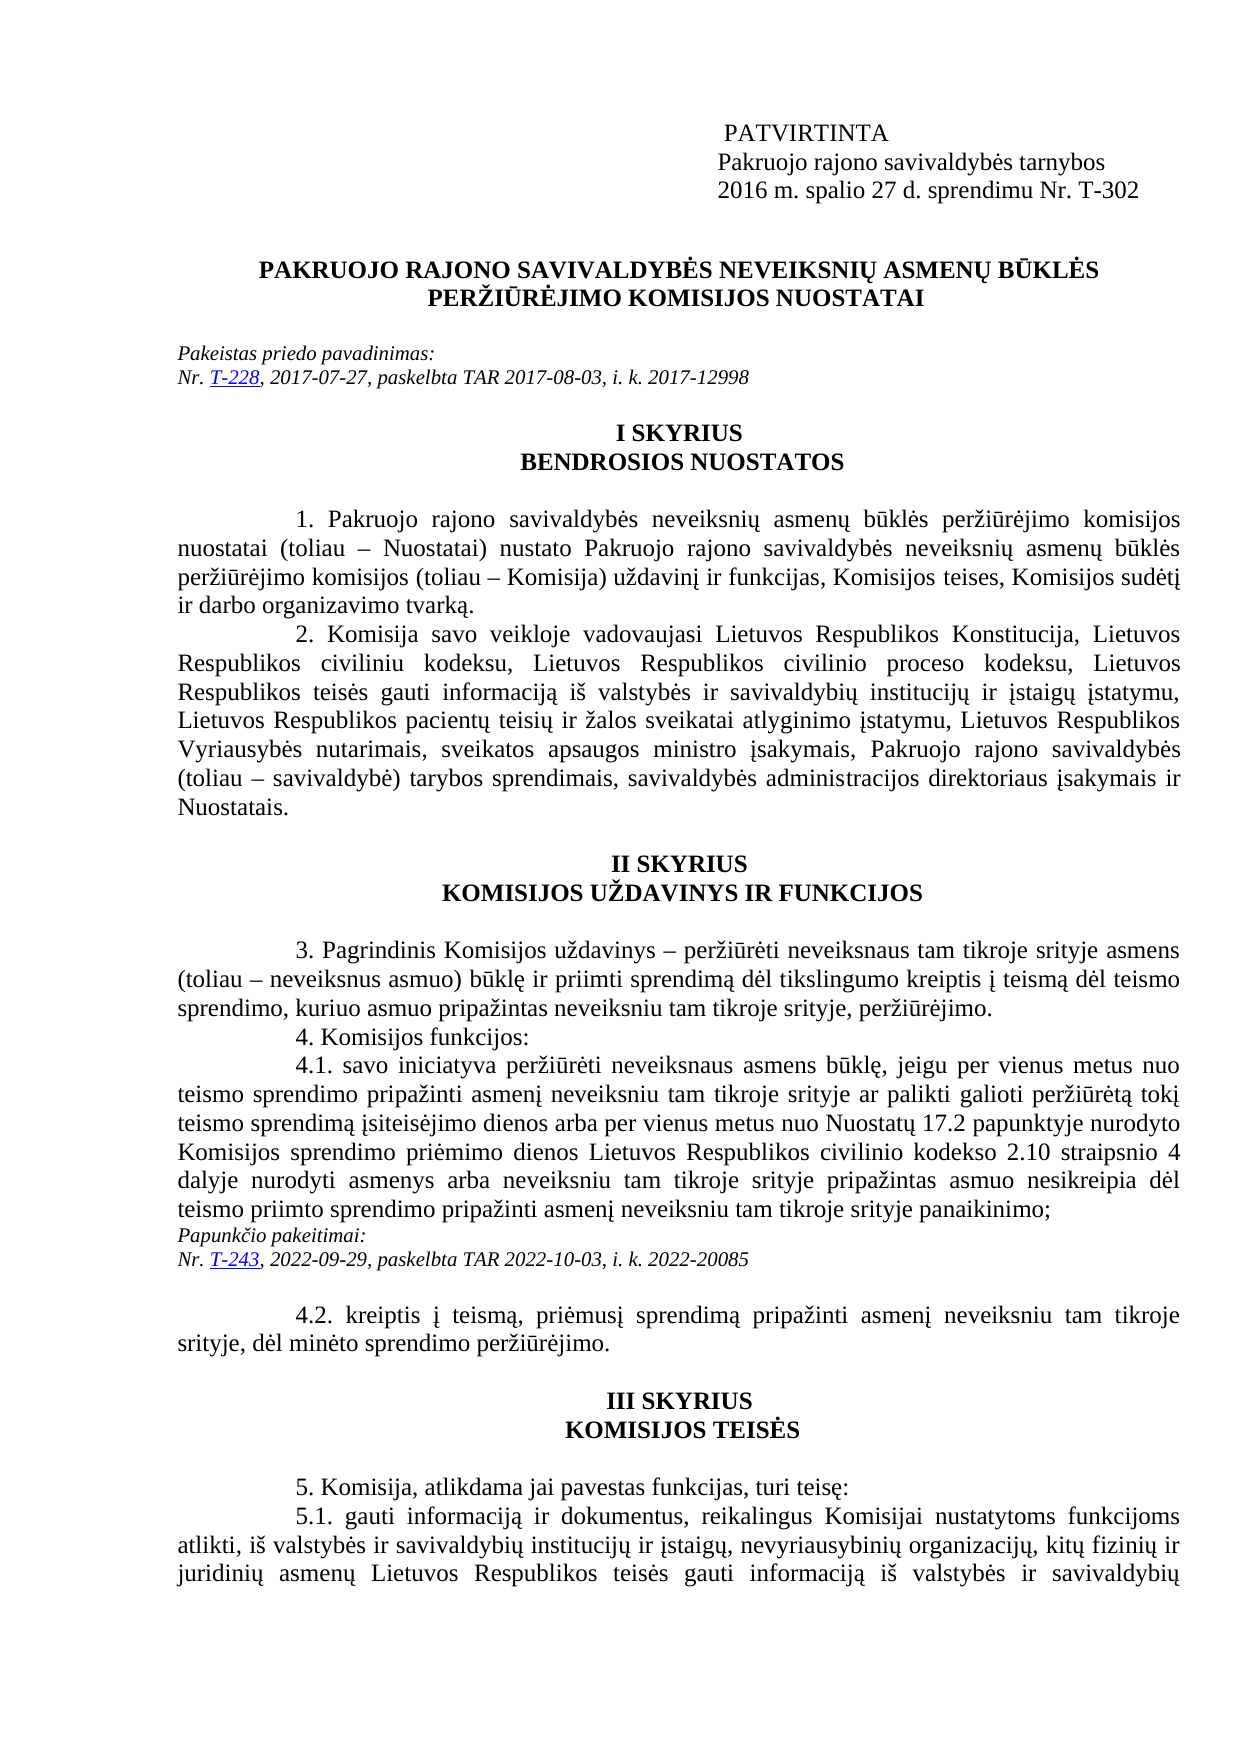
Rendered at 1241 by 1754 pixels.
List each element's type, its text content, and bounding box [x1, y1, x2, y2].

text KOMISIJOS TEISĖS [177, 1415, 1181, 1443]
text 5.1. gauti informaciją ir dokumentus, reikalingus Komisijai nustatytoms funkcijoms atlikti, iš valstybės ir savivaldybių institucijų ir įstaigų, nevyriausybinių organizacijų, kitų fizinių ir juridinių asmenų Lietuvos Respublikos teisės gauti informaciją iš valstybės ir savivaldybių [177, 1501, 1181, 1587]
text 3. Pagrindinis Komisijos uždavinys – peržiūrėti neveiksnaus tam tikroje srityje asmens (toliau – neveiksnus asmuo) būklę ir priimti sprendimą dėl tikslingumo kreiptis į teismą dėl teismo sprendimo, kuriuo asmuo pripažintas neveiksniu tam tikroje srityje, peržiūrėjimo. [177, 935, 1181, 1022]
text 4.2. kreiptis į teismą, priėmusį sprendimą pripažinti asmenį neveiksniu tam tikroje srityje, dėl minėto sprendimo peržiūrėjimo. [177, 1300, 1181, 1357]
text PATVIRTINTA [723, 118, 1181, 147]
text 2016 m. spalio 27 d. sprendimu Nr. T-302 [717, 176, 1181, 204]
text Papunkčio pakeitimai: [177, 1223, 1181, 1247]
text KOMISIJOS UŽDAVINYS IR FUNKCIJOS [177, 878, 1181, 907]
text 5. Komisija, atlikdama jai pavestas funkcijas, turi teisę: [177, 1472, 1181, 1501]
text Pakeistas priedo pavadinimas: [177, 341, 1181, 365]
text Nr. T-243, 2022-09-29, paskelbta TAR 2022-10-03, i. k. 2022-20085 [177, 1247, 1181, 1271]
text PAKRUOJO RAJONO SAVIVALDYBĖS NEVEIKSNIŲ ASMENŲ BŪKLĖS PERŽIŪRĖJIMO KOMISIJOS NUOSTATAI [177, 255, 1181, 312]
text BENDROSIOS NUOSTATOS [177, 447, 1181, 475]
text III SKYRIUS [177, 1386, 1181, 1415]
text 1. Pakruojo rajono savivaldybės neveiksnių asmenų būklės peržiūrėjimo komisijos nuostatai (toliau – Nuostatai) nustato Pakruojo rajono savivaldybės neveiksnių asmenų būklės peržiūrėjimo komisijos (toliau – Komisija) uždavinį ir funkcijas, Komisijos teises, Komisijos sudėtį ir darbo organizavimo tvarką. [177, 504, 1181, 619]
text II SKYRIUS [177, 849, 1181, 878]
text Nr. T-228, 2017-07-27, paskelbta TAR 2017-08-03, i. k. 2017-12998 [177, 365, 1181, 389]
text 4.1. savo iniciatyva peržiūrėti neveiksnaus asmens būklę, jeigu per vienus metus nuo teismo sprendimo pripažinti asmenį neveiksniu tam tikroje srityje ar palikti galioti peržiūrėtą tokį teismo sprendimą įsiteisėjimo dienos arba per vienus metus nuo Nuostatų 17.2 papunktyje nurodyto Komisijos sprendimo priėmimo dienos Lietuvos Respublikos civilinio kodekso 2.10 straipsnio 4 dalyje nurodyti asmenys arba neveiksniu tam tikroje srityje pripažintas asmuo nesikreipia dėl teismo priimto sprendimo pripažinti asmenį neveiksniu tam tikroje srityje panaikinimo; [177, 1050, 1181, 1223]
text I SKYRIUS [177, 418, 1181, 447]
text Pakruojo rajono savivaldybės tarnybos [717, 147, 1181, 176]
text 2. Komisija savo veikloje vadovaujasi Lietuvos Respublikos Konstitucija, Lietuvos Respublikos civiliniu kodeksu, Lietuvos Respublikos civilinio proceso kodeksu, Lietuvos Respublikos teisės gauti informaciją iš valstybės ir savivaldybių institucijų ir įstaigų įstatymu, Lietuvos Respublikos pacientų teisių ir žalos sveikatai atlyginimo įstatymu, Lietuvos Respublikos Vyriausybės nutarimais, sveikatos apsaugos ministro įsakymais, Pakruojo rajono savivaldybės (toliau – savivaldybė) tarybos sprendimais, savivaldybės administracijos direktoriaus įsakymais ir Nuostatais. [177, 619, 1181, 820]
text 4. Komisijos funkcijos: [177, 1022, 1181, 1050]
